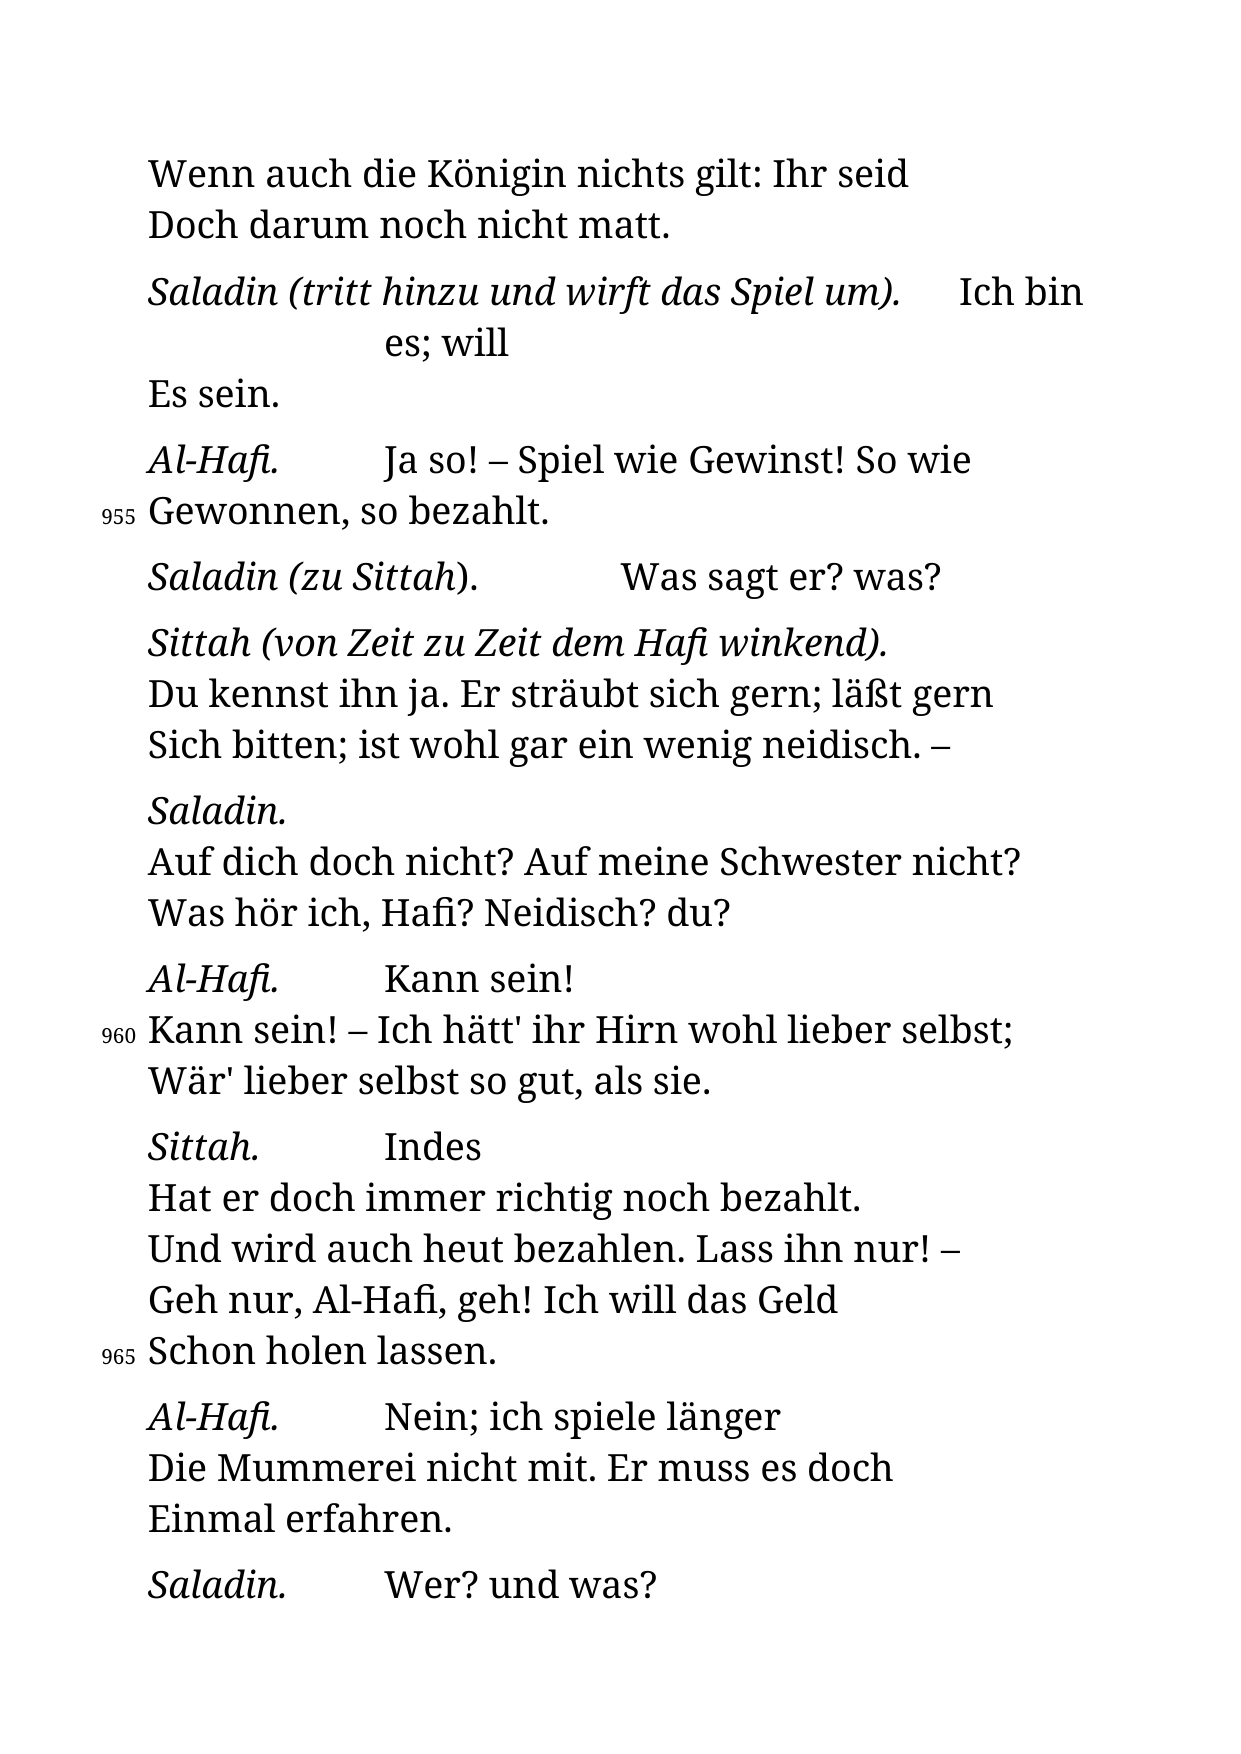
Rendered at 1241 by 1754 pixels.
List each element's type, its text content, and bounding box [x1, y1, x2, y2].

text Auf dich doch nicht? Auf meine Schwester nicht? [148, 835, 1092, 886]
text Gewonnen, so bezahlt. [148, 484, 1092, 535]
text Al-Hafi. Kann sein! [148, 952, 1092, 1003]
text Saladin. [148, 784, 1092, 835]
text Sittah (von Zeit zu Zeit dem Hafi winkend). [148, 616, 1092, 667]
text Al-Hafi. Ja so! – Spiel wie Gewinst! So wie [148, 433, 1092, 484]
text Einmal erfahren. [148, 1493, 1092, 1544]
text Geh nur, Al-Hafi, geh! Ich will das Geld [148, 1273, 1092, 1324]
text Kann sein! – Ich hätt' ihr Hirn wohl lieber selbst; [148, 1003, 1092, 1054]
text Hat er doch immer richtig noch bezahlt. [148, 1171, 1092, 1222]
text Schon holen lassen. [148, 1324, 1092, 1376]
text Was hör ich, Hafi? Neidisch? du? [148, 886, 1092, 937]
text Sittah. Indes [148, 1120, 1092, 1171]
text Doch darum noch nicht matt. [148, 199, 1092, 250]
text Al-Hafi. Nein; ich spiele länger [148, 1391, 1092, 1442]
text Die Mummerei nicht mit. Er muss es doch [148, 1442, 1092, 1493]
text Du kennst ihn ja. Er sträubt sich gern; läßt gern [148, 667, 1092, 718]
text Saladin. Wer? und was? [148, 1559, 1092, 1610]
text Saladin (zu Sittah). Was sagt er? was? [148, 550, 1092, 601]
text Saladin (tritt hinzu und wirft das Spiel um). Ich bin es; will [148, 265, 1092, 367]
text Sich bitten; ist wohl gar ein wenig neidisch. – [148, 718, 1092, 769]
text Wenn auch die Königin nichts gilt: Ihr seid [148, 148, 1092, 199]
text Wär' lieber selbst so gut, als sie. [148, 1054, 1092, 1105]
text Es sein. [148, 367, 1092, 418]
text Und wird auch heut bezahlen. Lass ihn nur! – [148, 1222, 1092, 1273]
